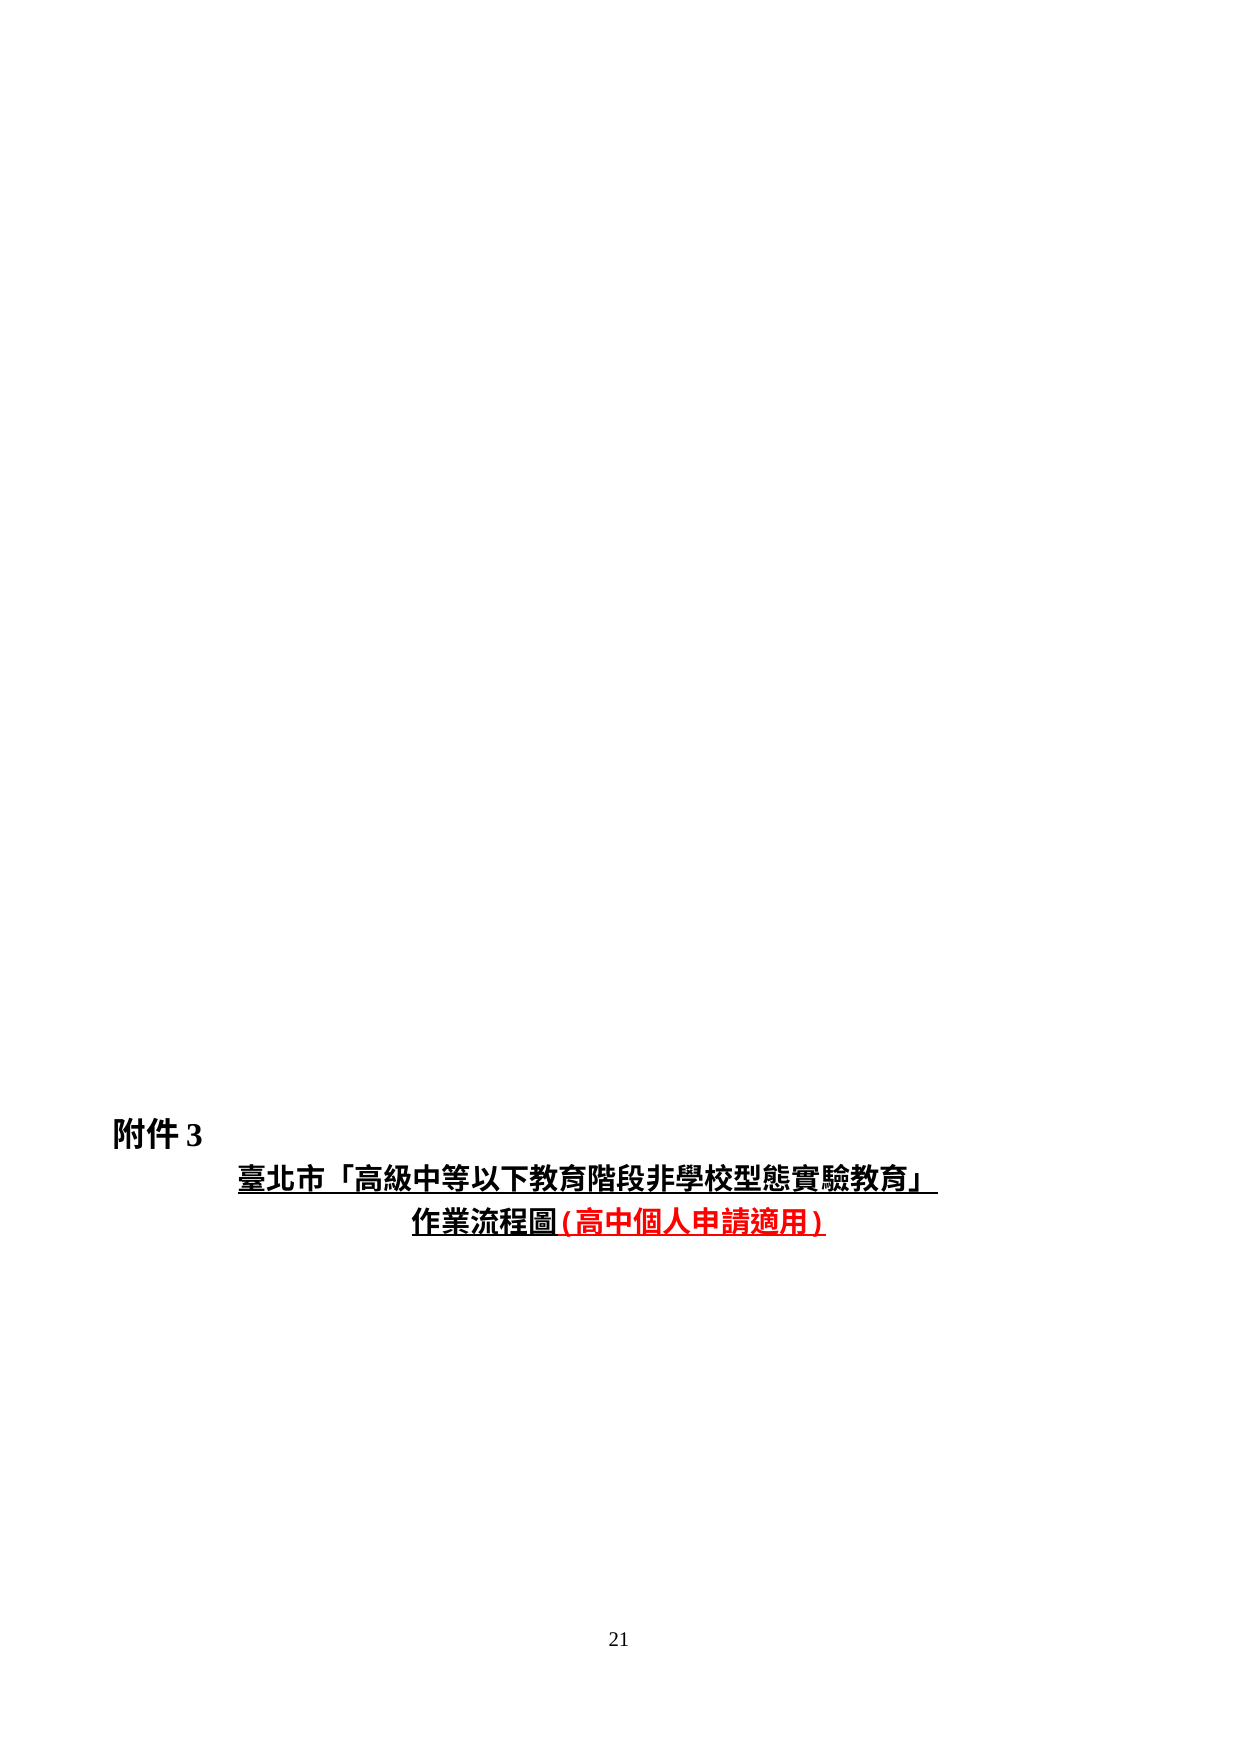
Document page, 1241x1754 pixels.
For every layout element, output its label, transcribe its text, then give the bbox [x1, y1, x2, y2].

text 附件3 [112, 1108, 1125, 1156]
text 作業流程圖(高中個人申請適用) [112, 1198, 1125, 1241]
text 臺北市「高級中等以下教育階段非學校型態實驗教育」 [112, 1156, 1125, 1198]
